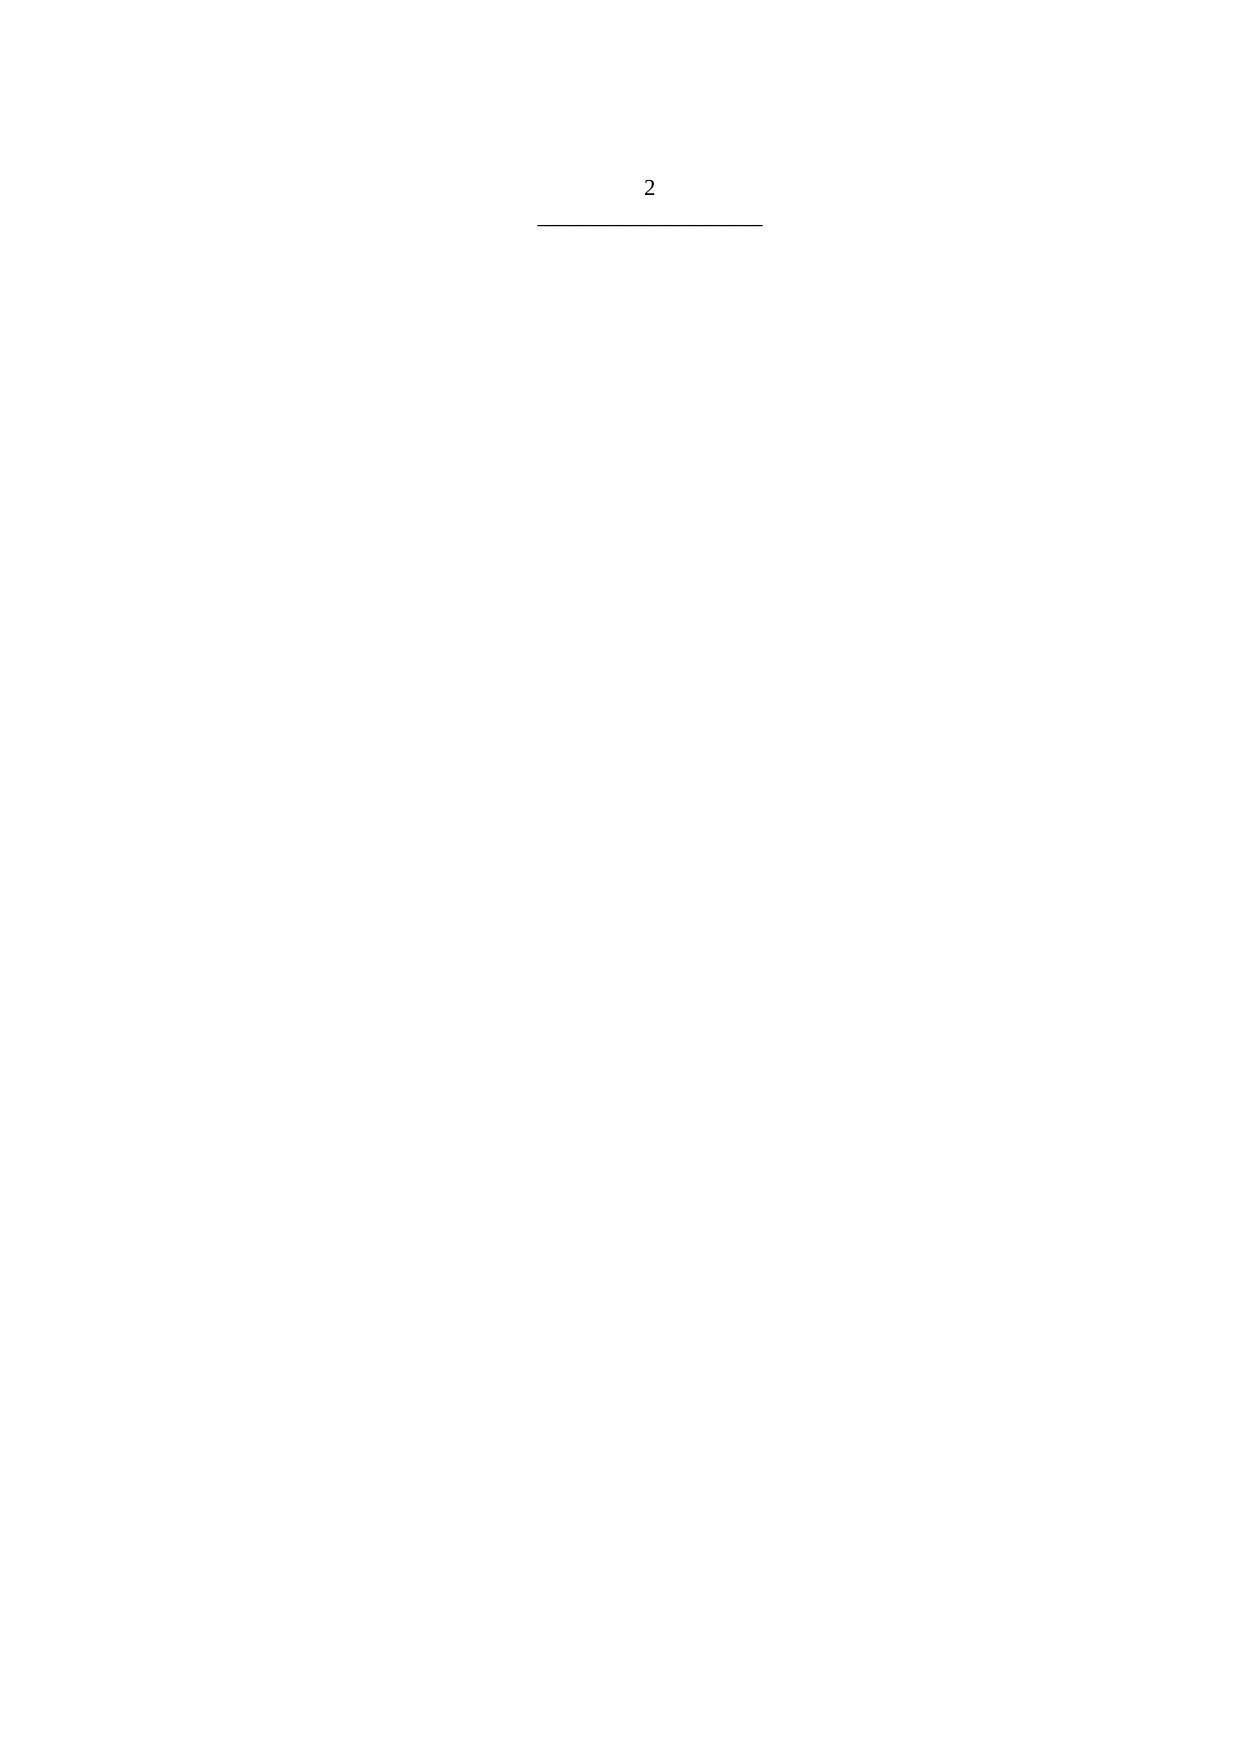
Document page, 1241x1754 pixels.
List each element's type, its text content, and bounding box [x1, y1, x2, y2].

text __________________ [118, 200, 1181, 229]
